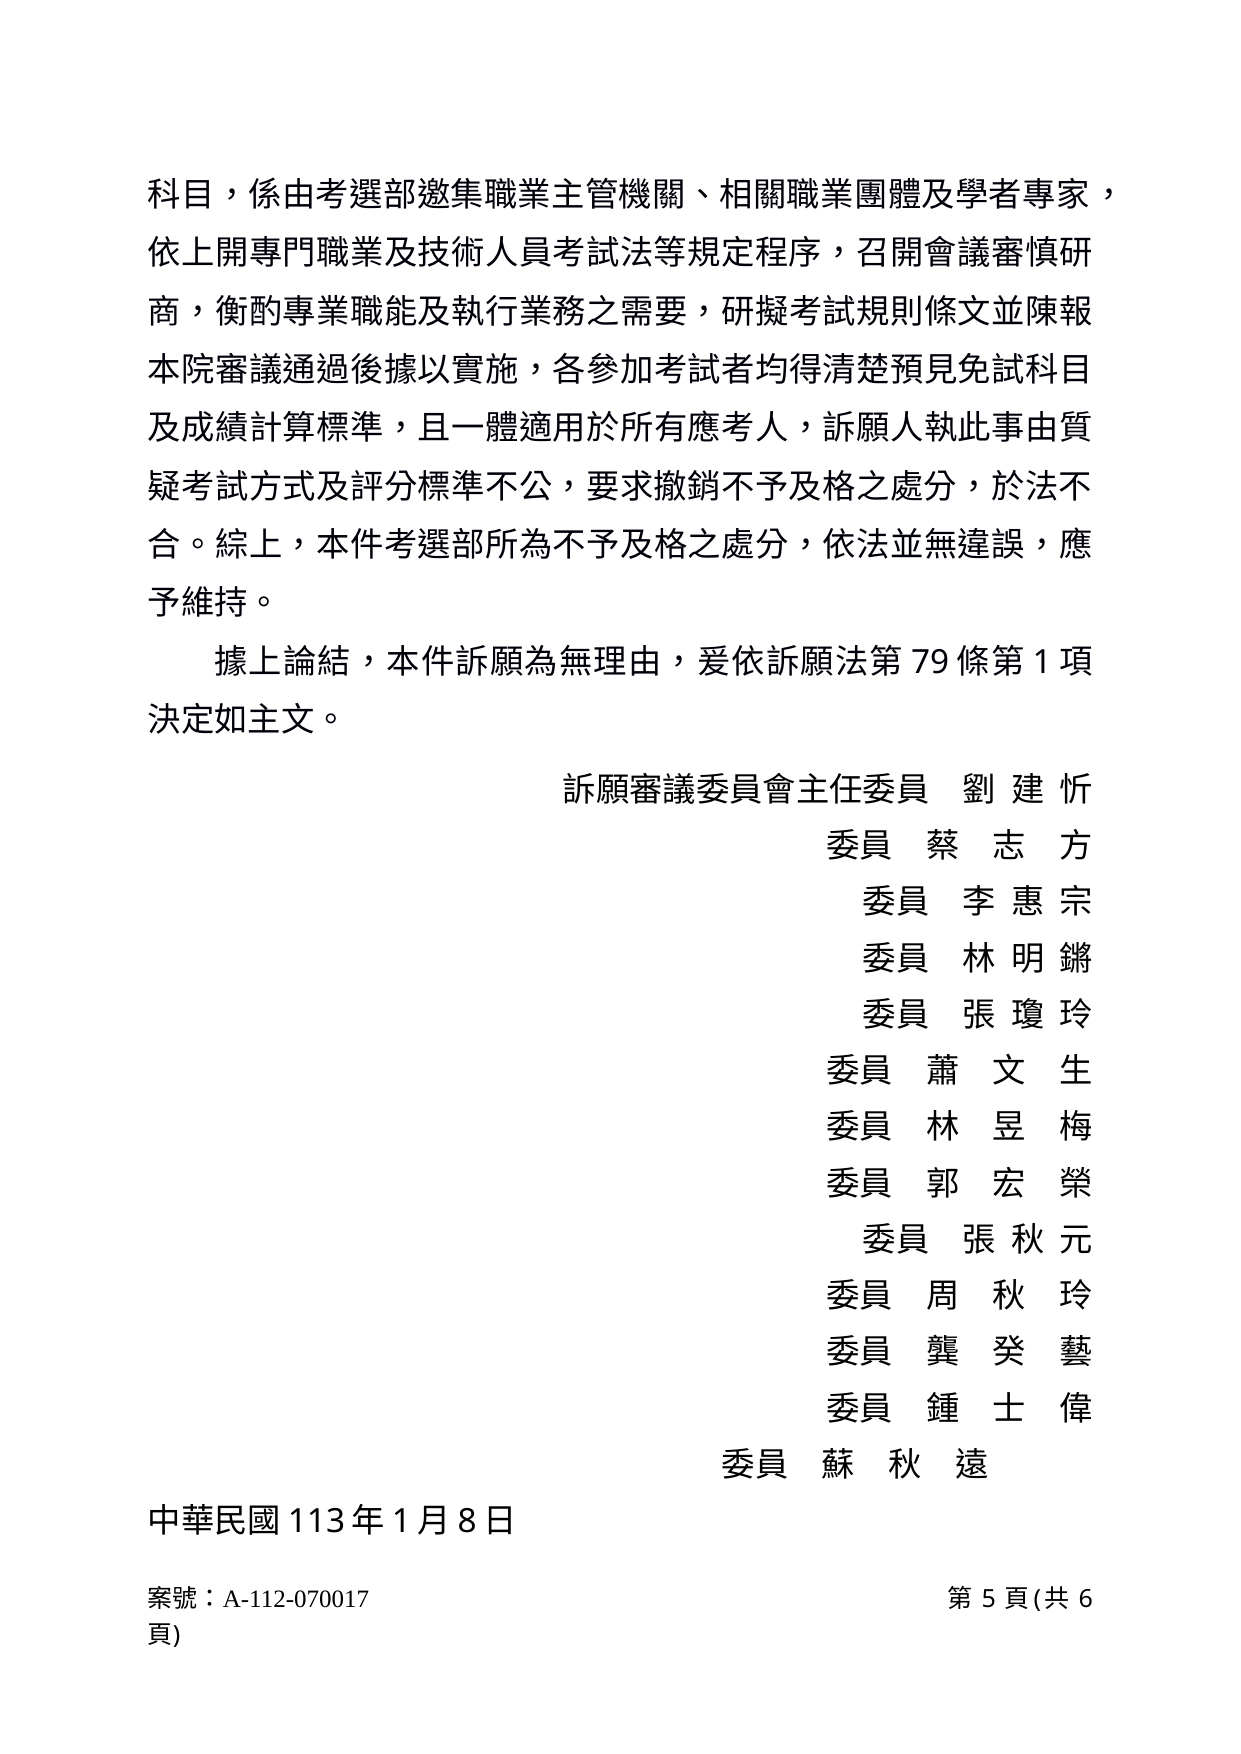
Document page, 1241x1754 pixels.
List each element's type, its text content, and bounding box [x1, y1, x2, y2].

text 委員 蘇 秋 遠 [148, 1418, 1092, 1474]
text 據上論結，本件訴願為無理由，爰依訴願法第79條第1項決定如主文。 [148, 626, 1092, 743]
text 委員 鍾 士 偉 [148, 1362, 1092, 1418]
text 委員 張 秋 元 [148, 1193, 1092, 1249]
text 委員 蕭 文 生 [148, 1024, 1092, 1081]
text 委員 蔡 志 方 [148, 799, 1092, 856]
text 委員 郭 宏 榮 [148, 1137, 1092, 1193]
text 訴願審議委員會主任委員 劉 建 忻 [148, 743, 1092, 799]
text 委員 張 瓊 玲 [148, 968, 1092, 1024]
text 委員 林 昱 梅 [148, 1081, 1092, 1137]
text 委員 龔 癸 藝 [148, 1306, 1092, 1362]
text 委員 林 明 鏘 [148, 912, 1092, 968]
text 至訴願人陳稱本項考試規則將「國文(作文)」列為得申請免試之科目之一，可見該科目並非會計師執業必備之專業能力云云。按申請全部（部分）科目免試係考選部依據報考人之學歷、工作經驗以及取得相關證照等資格條件，衡量其專業能力個別據以審議核定；且本項考試列考包含「國文(作文)」科目在內之各應試科目，係由考選部邀集職業主管機關、相關職業團體及學者專家，依上開專門職業及技術人員考試法等規定程序，召開會議審慎研商，衡酌專業職能及執行業務之需要，研擬考試規則條文並陳報本院審議通過後據以實施，各參加考試者均得清楚預見免試科目及成績計算標準，且一體適用於所有應考人，訴願人執此事由質疑考試方式及評分標準不公，要求撤銷不予及格之處分，於法不合。綜上，本件考選部所為不予及格之處分，依法並無違誤，應予維持。 [148, 160, 1092, 626]
text 委員 周 秋 玲 [148, 1249, 1092, 1306]
text 中華民國113年1月8日 [148, 1474, 1092, 1531]
text 委員 李 惠 宗 [148, 856, 1092, 912]
